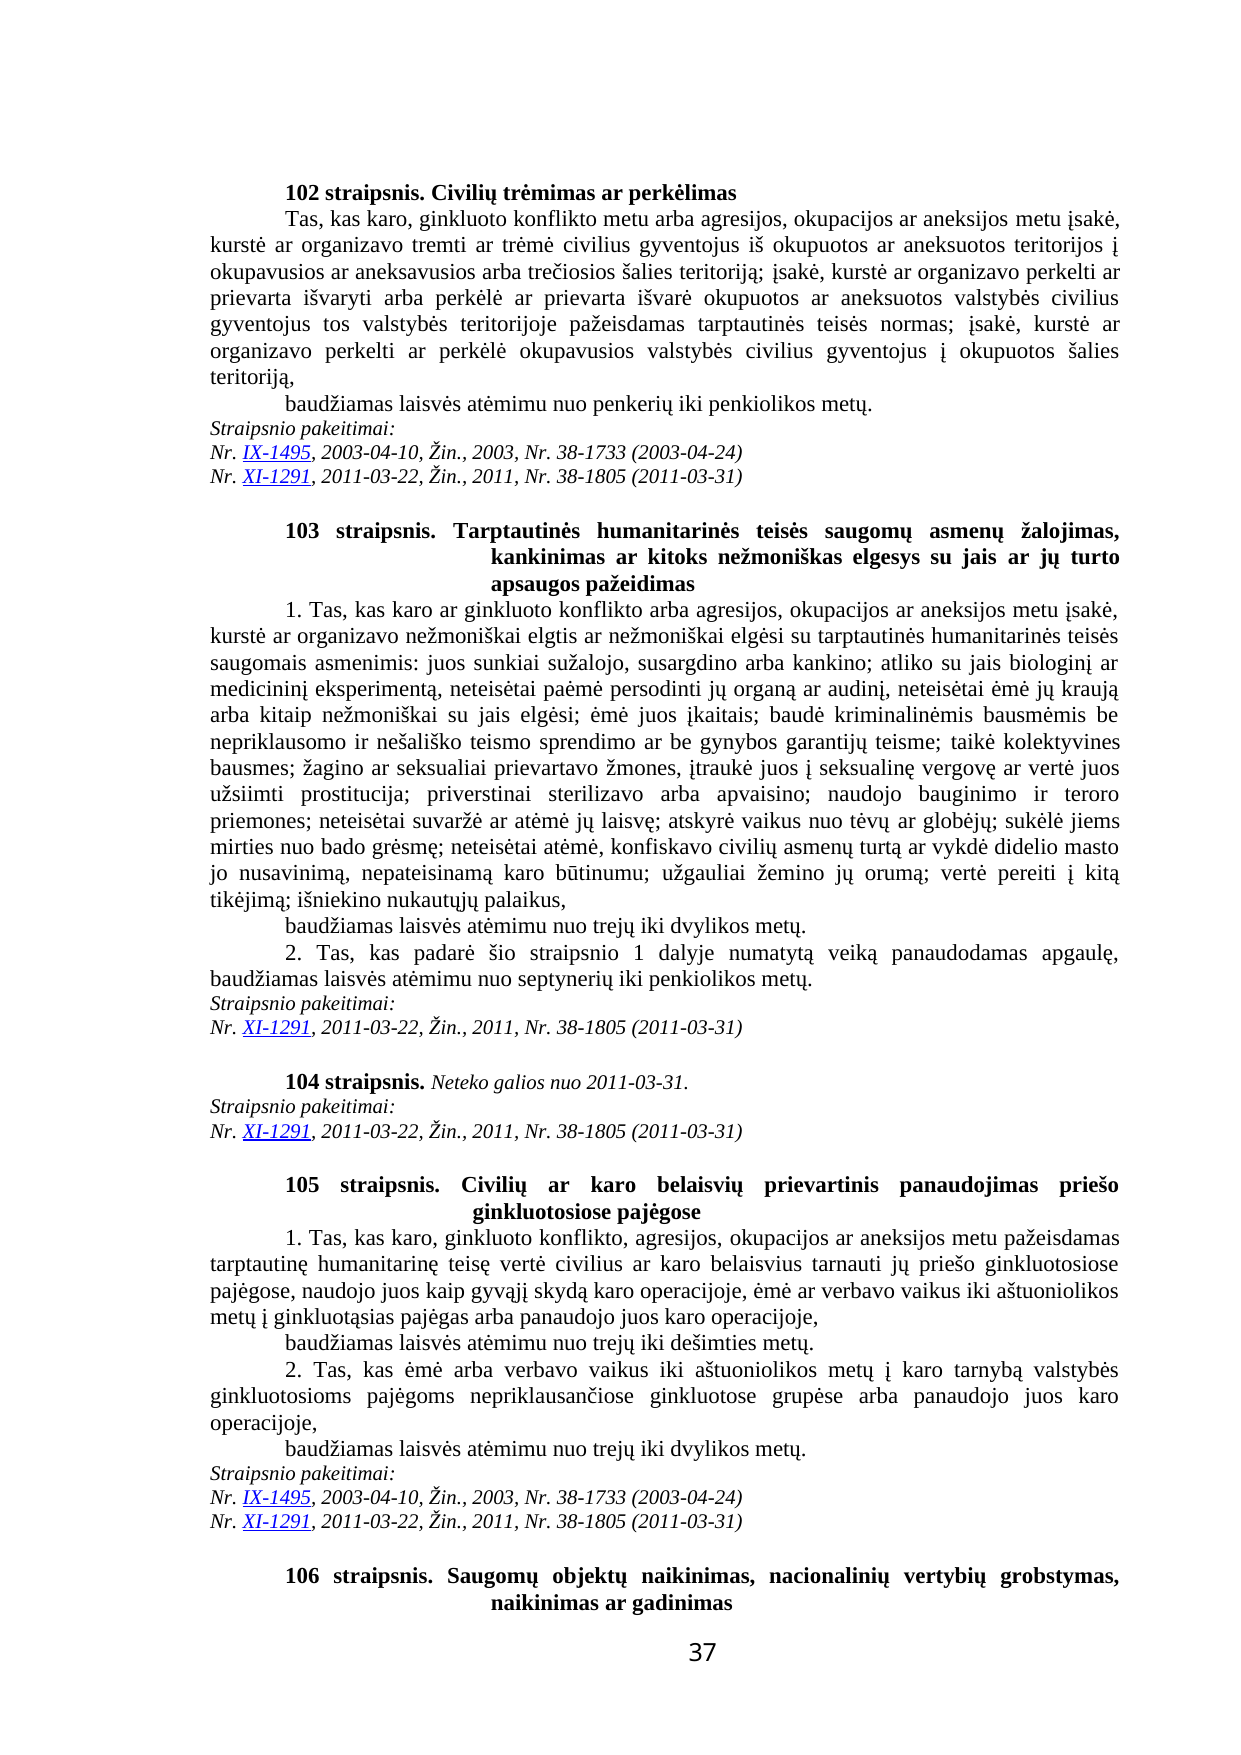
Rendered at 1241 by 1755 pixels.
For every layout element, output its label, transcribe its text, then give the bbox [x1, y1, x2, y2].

text 1. Tas, kas karo, ginkluoto konflikto, agresijos, okupacijos ar aneksijos metu pažeisdamas tarptautinę humanitarinę teisę vertė civilius ar karo belaisvius tarnauti jų priešo ginkluotosiose pajėgose, naudojo juos kaip gyvąjį skydą karo operacijoje, ėmė ar verbavo vaikus iki aštuoniolikos metų į ginkluotąsias pajėgas arba panaudojo juos karo operacijoje, [210, 1224, 1120, 1329]
text 104 straipsnis. Neteko galios nuo 2011-03-31. [210, 1068, 1120, 1094]
text Straipsnio pakeitimai: [210, 1461, 1120, 1485]
text 106 straipsnis. Saugomų objektų naikinimas, nacionalinių vertybių grobstymas, naikinimas ar gadinimas [285, 1562, 1120, 1615]
text Tas, kas karo, ginkluoto konflikto metu arba agresijos, okupacijos ar aneksijos metu įsakė, kurstė ar organizavo tremti ar trėmė civilius gyventojus iš okupuotos ar aneksuotos teritorijos į okupavusios ar aneksavusios arba trečiosios šalies teritoriją; įsakė, kurstė ar organizavo perkelti ar prievarta išvaryti arba perkėlė ar prievarta išvarė okupuotos ar aneksuotos valstybės civilius gyventojus tos valstybės teritorijoje pažeisdamas tarptautinės teisės normas; įsakė, kurstė ar organizavo perkelti ar perkėlė okupavusios valstybės civilius gyventojus į okupuotos šalies teritoriją, [210, 205, 1120, 389]
text Nr. XI-1291, 2011-03-22, Žin., 2011, Nr. 38-1805 (2011-03-31) [210, 1118, 1120, 1143]
text Straipsnio pakeitimai: [210, 991, 1120, 1015]
text 1. Tas, kas karo ar ginkluoto konflikto arba agresijos, okupacijos ar aneksijos metu įsakė, kurstė ar organizavo nežmoniškai elgtis ar nežmoniškai elgėsi su tarptautinės humanitarinės teisės saugomais asmenimis: juos sunkiai sužalojo, susargdino arba kankino; atliko su jais biologinį ar medicininį eksperimentą, neteisėtai paėmė persodinti jų organą ar audinį, neteisėtai ėmė jų kraują arba kitaip nežmoniškai su jais elgėsi; ėmė juos įkaitais; baudė kriminalinėmis bausmėmis be nepriklausomo ir nešališko teismo sprendimo ar be gynybos garantijų teisme; taikė kolektyvines bausmes; žagino ar seksualiai prievartavo žmones, įtraukė juos į seksualinę vergovę ar vertė juos užsiimti prostitucija; priverstinai sterilizavo arba apvaisino; naudojo bauginimo ir teroro priemones; neteisėtai suvaržė ar atėmė jų laisvę; atskyrė vaikus nuo tėvų ar globėjų; sukėlė jiems mirties nuo bado grėsmę; neteisėtai atėmė, konfiskavo civilių asmenų turtą ar vykdė didelio masto jo nusavinimą, nepateisinamą karo būtinumu; užgauliai žemino jų orumą; vertė pereiti į kitą tikėjimą; išniekino nukautųjų palaikus, [210, 596, 1120, 912]
text 2. Tas, kas padarė šio straipsnio 1 dalyje numatytą veiką panaudodamas apgaulę, baudžiamas laisvės atėmimu nuo septynerių iki penkiolikos metų. [210, 938, 1120, 991]
text 2. Tas, kas ėmė arba verbavo vaikus iki aštuoniolikos metų į karo tarnybą valstybės ginkluotosioms pajėgoms nepriklausančiose ginkluotose grupėse arba panaudojo juos karo operacijoje, [210, 1356, 1120, 1435]
text baudžiamas laisvės atėmimu nuo penkerių iki penkiolikos metų. [210, 389, 1120, 416]
text baudžiamas laisvės atėmimu nuo trejų iki dvylikos metų. [210, 1435, 1120, 1461]
text Nr. XI-1291, 2011-03-22, Žin., 2011, Nr. 38-1805 (2011-03-31) [210, 1015, 1120, 1039]
text Straipsnio pakeitimai: [210, 416, 1120, 440]
text Nr. IX-1495, 2003-04-10, Žin., 2003, Nr. 38-1733 (2003-04-24) [210, 440, 1120, 464]
text baudžiamas laisvės atėmimu nuo trejų iki dešimties metų. [210, 1329, 1120, 1356]
text Nr. IX-1495, 2003-04-10, Žin., 2003, Nr. 38-1733 (2003-04-24) [210, 1485, 1120, 1509]
text 102 straipsnis. Civilių trėmimas ar perkėlimas [210, 179, 1120, 205]
text 105 straipsnis. Civilių ar karo belaisvių prievartinis panaudojimas priešo ginkluotosiose pajėgose [285, 1171, 1120, 1224]
text Nr. XI-1291, 2011-03-22, Žin., 2011, Nr. 38-1805 (2011-03-31) [210, 464, 1120, 488]
text Straipsnio pakeitimai: [210, 1094, 1120, 1118]
text baudžiamas laisvės atėmimu nuo trejų iki dvylikos metų. [210, 912, 1120, 938]
text Nr. XI-1291, 2011-03-22, Žin., 2011, Nr. 38-1805 (2011-03-31) [210, 1509, 1120, 1533]
text 103 straipsnis. Tarptautinės humanitarinės teisės saugomų asmenų žalojimas, kankinimas ar kitoks nežmoniškas elgesys su jais ar jų turto apsaugos pažeidimas [285, 517, 1120, 596]
